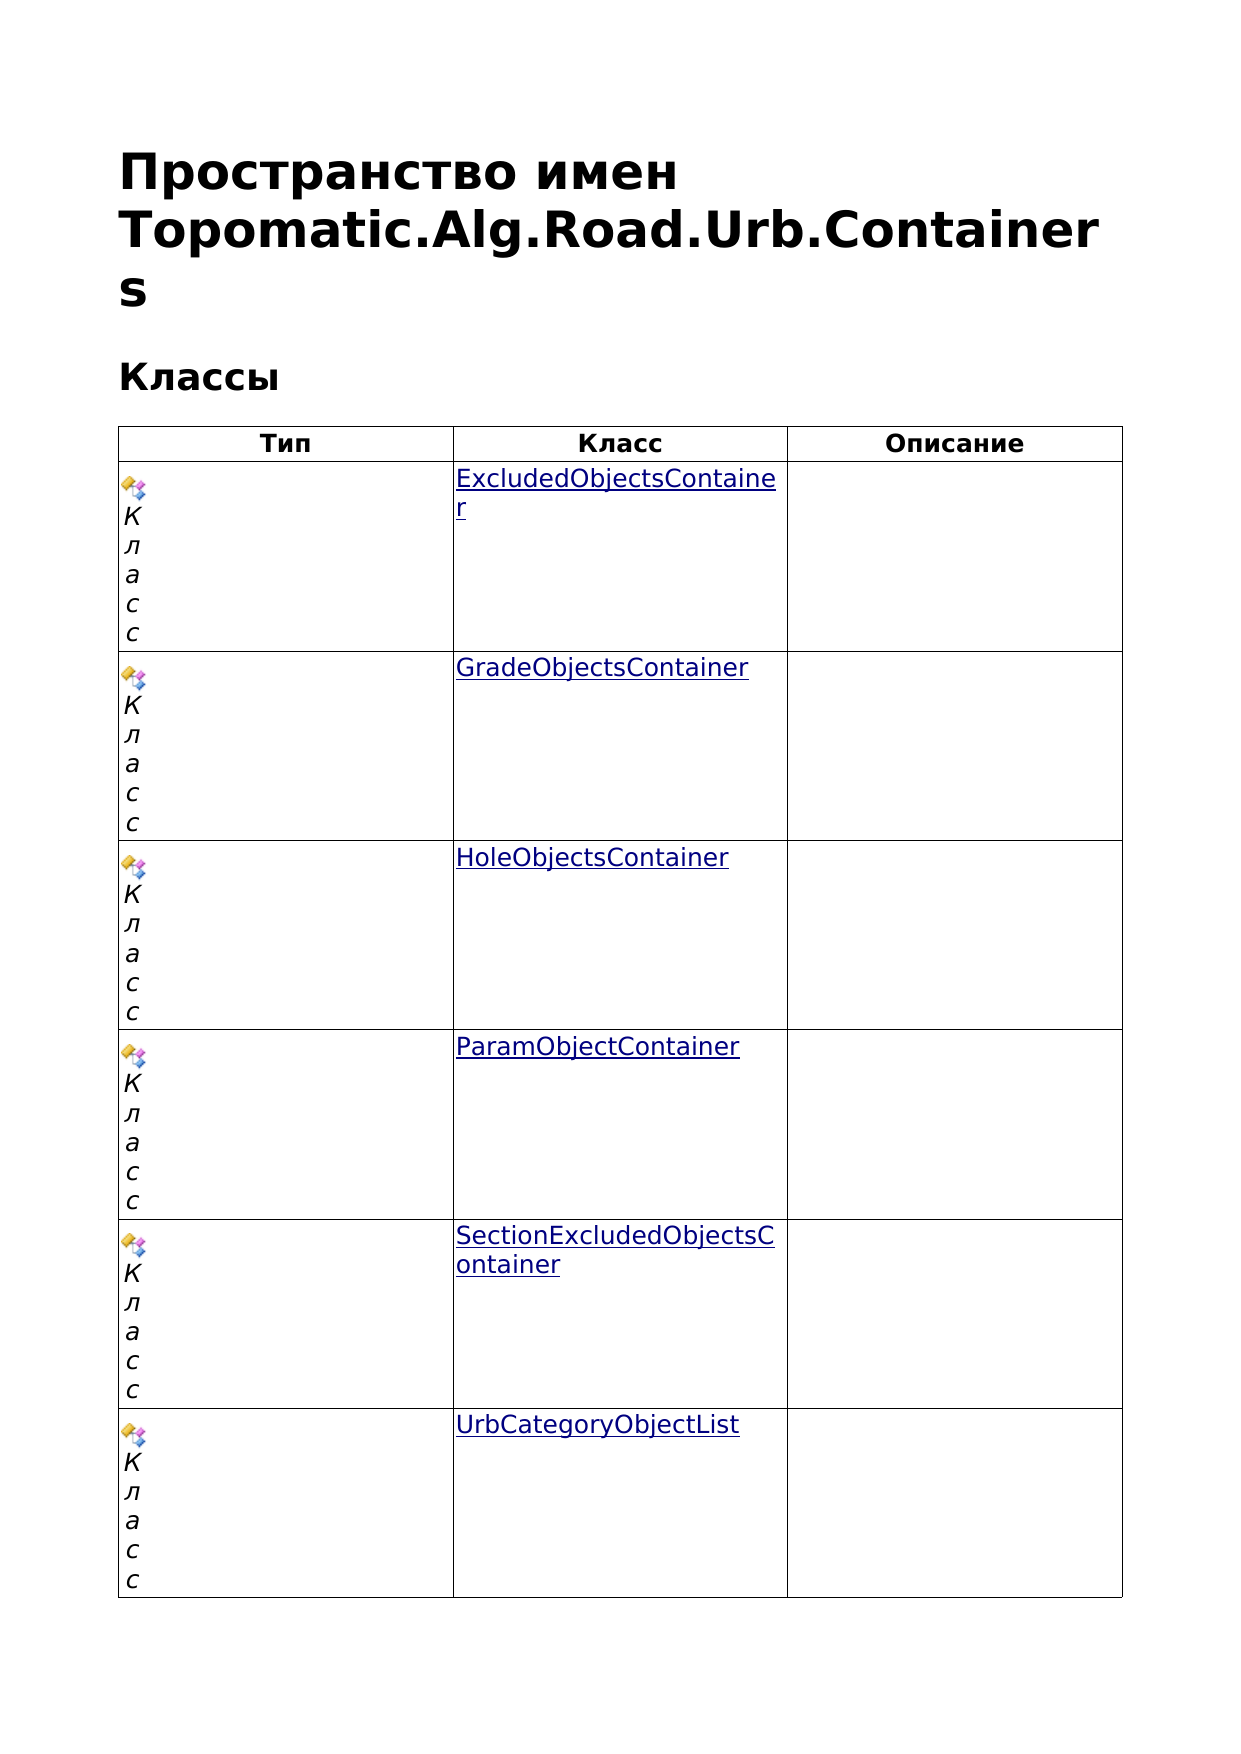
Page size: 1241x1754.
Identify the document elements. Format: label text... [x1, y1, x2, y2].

table_cell SectionExcludedObjectsContainer [454, 1220, 787, 1408]
table_cell [788, 652, 1122, 840]
picture [121, 1423, 147, 1449]
table_cell UrbCategoryObjectList [454, 1409, 787, 1597]
table_cell [119, 462, 453, 651]
table_cell [788, 841, 1122, 1029]
table_cell HoleObjectsContainer [454, 841, 787, 1029]
table_cell [788, 462, 1122, 651]
picture [121, 476, 147, 502]
subtitle Пространство имен Topomatic.Alg.Road.Urb.Containers [118, 143, 1122, 318]
table_header Описание [788, 427, 1122, 461]
table_cell [119, 652, 453, 840]
table_cell [119, 1030, 453, 1218]
picture [121, 666, 147, 692]
picture [121, 1233, 147, 1259]
table_cell [119, 1409, 453, 1597]
table_cell [788, 1220, 1122, 1408]
table_cell [119, 841, 453, 1029]
table_header Тип [119, 427, 453, 461]
table_cell [788, 1030, 1122, 1218]
table_header Класс [454, 427, 787, 461]
table_cell ExcludedObjectsContainer [454, 462, 787, 651]
table_cell GradeObjectsContainer [454, 652, 787, 840]
picture [121, 855, 147, 881]
table_cell [788, 1409, 1122, 1597]
subtitle Классы [118, 355, 1122, 399]
table_cell [119, 1220, 453, 1408]
picture [121, 1044, 147, 1070]
table_cell ParamObjectContainer [454, 1030, 787, 1218]
